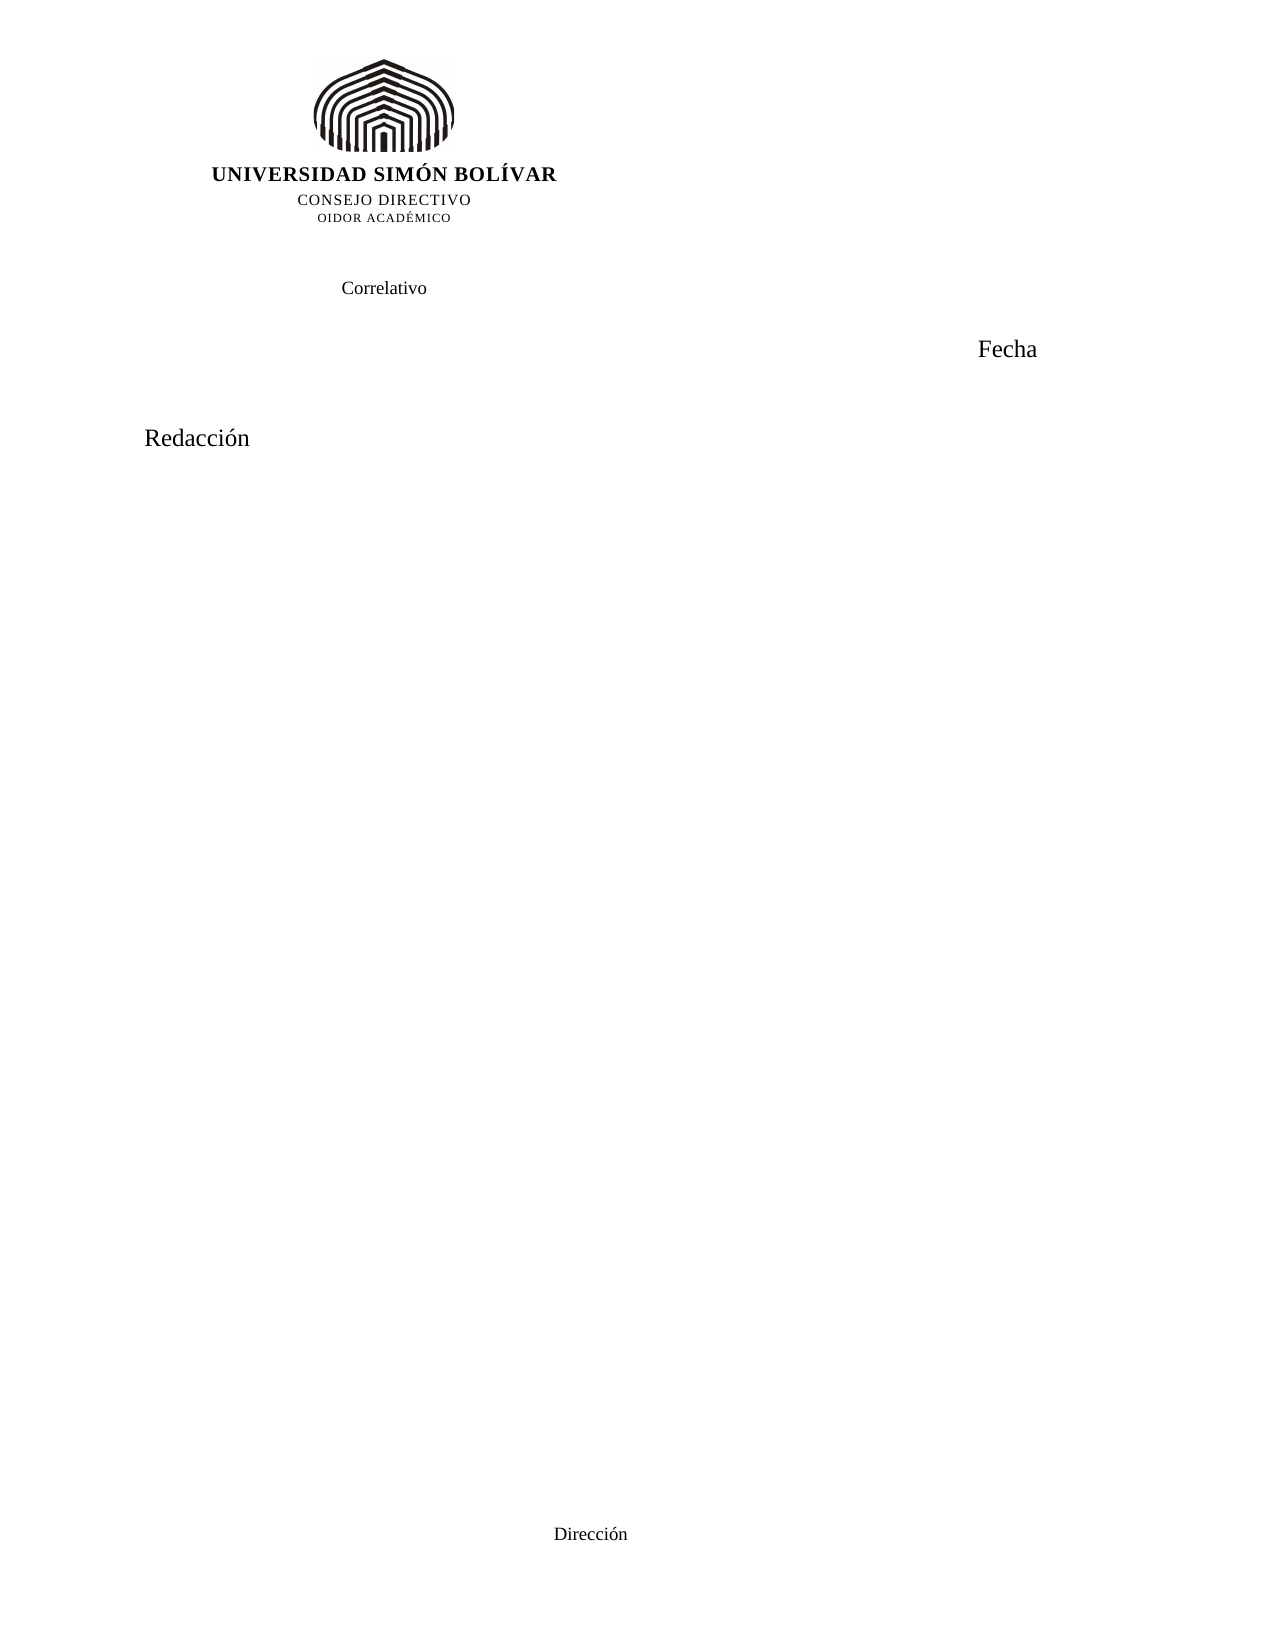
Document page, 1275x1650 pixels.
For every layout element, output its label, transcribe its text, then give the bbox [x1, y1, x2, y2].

table_header Correlativo [295, 277, 473, 299]
table_header [133, 277, 295, 299]
table_header UNIVERSIDAD SIMÓN BOLÍVAR CONSEJO DIRECTIVO OIDOR ACADÉMICO [133, 59, 635, 265]
table_header Redacción [133, 423, 1048, 1456]
table_header [473, 277, 635, 299]
table_header Dirección [133, 1523, 1048, 1566]
table_header Fecha [635, 335, 1048, 363]
picture [313, 59, 455, 152]
